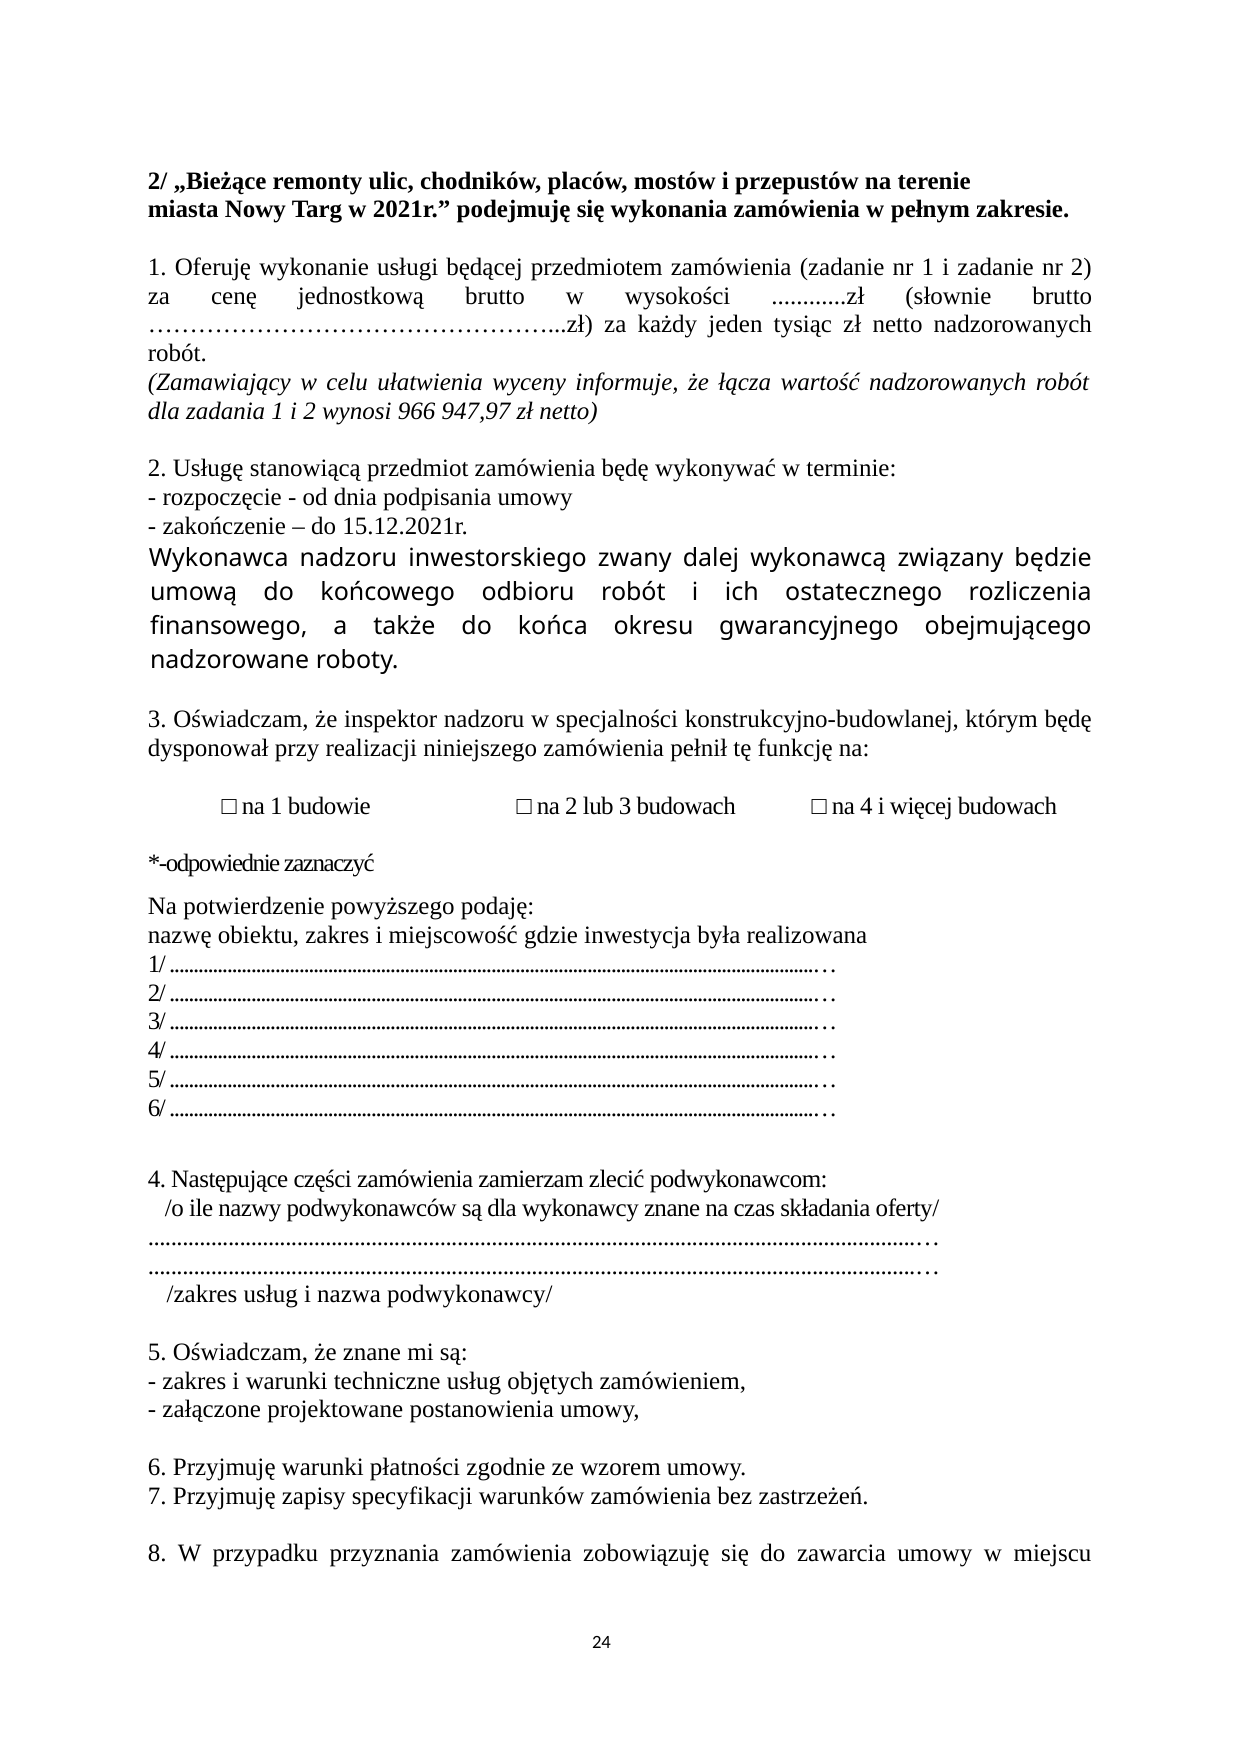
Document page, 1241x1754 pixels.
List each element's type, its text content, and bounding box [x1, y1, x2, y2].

text □ na 1 budowie □ na 2 lub 3 budowach □ na 4 i więcej budowach [148, 791, 1093, 819]
text 1/ ......................................................................................................................................… [148, 949, 1093, 978]
text - zakres i warunki techniczne usług objętych zamówieniem, [148, 1366, 1093, 1394]
text 2/ ......................................................................................................................................… [148, 978, 1093, 1006]
text nazwę obiektu, zakres i miejscowość gdzie inwestycja była realizowana [148, 920, 1093, 949]
text 3/ ......................................................................................................................................… [148, 1006, 1093, 1035]
text 7. Przyjmuję zapisy specyfikacji warunków zamówienia bez zastrzeżeń. [148, 1481, 1093, 1509]
text - rozpoczęcie - od dnia podpisania umowy [148, 482, 1093, 511]
text ......................................................................................................................................… [148, 1251, 1093, 1279]
text 1. Oferuję wykonanie usługi będącej przedmiotem zamówienia (zadanie nr 1 i zadanie nr 2) za cenę jednostkową brutto w wysokości ............zł (słownie brutto …………………………………………...zł) za każdy jeden tysiąc zł netto nadzorowanych robót. [148, 252, 1093, 367]
text 8. W przypadku przyznania zamówienia zobowiązuję się do zawarcia umowy w miejscu [148, 1538, 1093, 1567]
text 5. Oświadczam, że znane mi są: [148, 1337, 1093, 1366]
text /o ile nazwy podwykonawców są dla wykonawcy znane na czas składania oferty/ [148, 1193, 1093, 1222]
text - załączone projektowane postanowienia umowy, [148, 1394, 1093, 1423]
text - zakończenie – do 15.12.2021r. [148, 511, 1093, 539]
text 5/ ......................................................................................................................................… [148, 1064, 1093, 1093]
text *-odpowiednie zaznaczyć [148, 848, 1093, 877]
text 6. Przyjmuję warunki płatności zgodnie ze wzorem umowy. [148, 1452, 1093, 1481]
text 2. Usługę stanowiącą przedmiot zamówienia będę wykonywać w terminie: [148, 453, 1093, 482]
text 3. Oświadczam, że inspektor nadzoru w specjalności konstrukcyjno-budowlanej, którym będę dysponował przy realizacji niniejszego zamówienia pełnił tę funkcję na: [148, 704, 1093, 762]
text 4/ ......................................................................................................................................… [148, 1035, 1093, 1064]
text ......................................................................................................................................… [148, 1222, 1093, 1251]
text 4. Następujące części zamówienia zamierzam zlecić podwykonawcom: [148, 1164, 1093, 1193]
text /zakres usług i nazwa podwykonawcy/ [148, 1279, 1093, 1308]
text Wykonawca nadzoru inwestorskiego zwany dalej wykonawcą związany będzie umową do końcowego odbioru robót i ich ostatecznego rozliczenia finansowego, a także do końca okresu gwarancyjnego obejmującego nadzorowane roboty. [149, 539, 1093, 676]
text (Zamawiający w celu ułatwienia wyceny informuje, że łącza wartość nadzorowanych robót dla zadania 1 i 2 wynosi 966 947,97 zł netto) [148, 367, 1093, 424]
text 2/ „Bieżące remonty ulic, chodników, placów, mostów i przepustów na terenie [148, 166, 1093, 194]
text miasta Nowy Targ w 2021r.” podejmuję się wykonania zamówienia w pełnym zakresie. [148, 194, 1093, 223]
text 6/ ......................................................................................................................................… [148, 1093, 1093, 1121]
text Na potwierdzenie powyższego podaję: [148, 891, 1093, 920]
